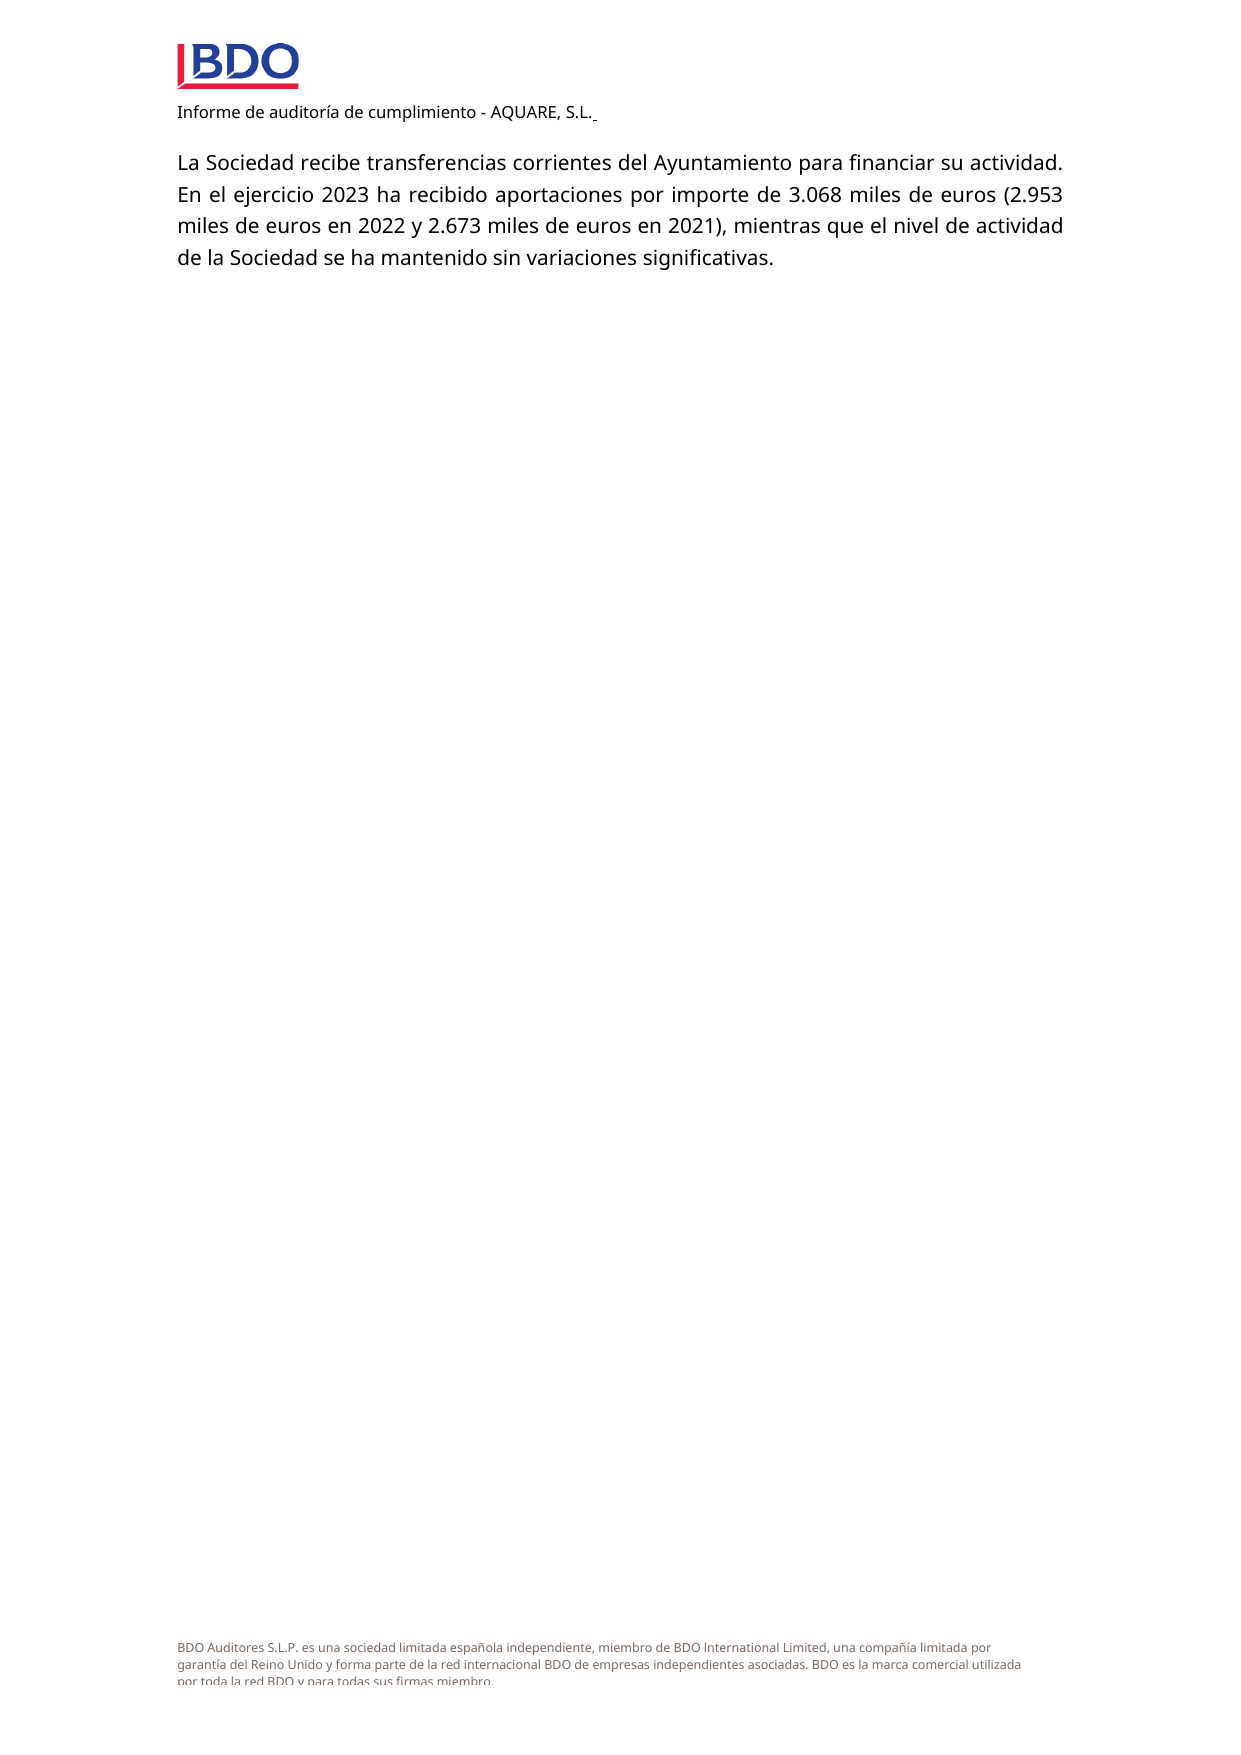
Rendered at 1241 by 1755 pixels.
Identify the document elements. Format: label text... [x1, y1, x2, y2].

text La Sociedad recibe transferencias corrientes del Ayuntamiento para financiar su actividad. En el ejercicio 2023 ha recibido aportaciones por importe de 3.068 miles de euros (2.953 miles de euros en 2022 y 2.673 miles de euros en 2021), mientras que el nivel de actividad de la Sociedad se ha mantenido sin variaciones significativas. [177, 148, 1064, 271]
